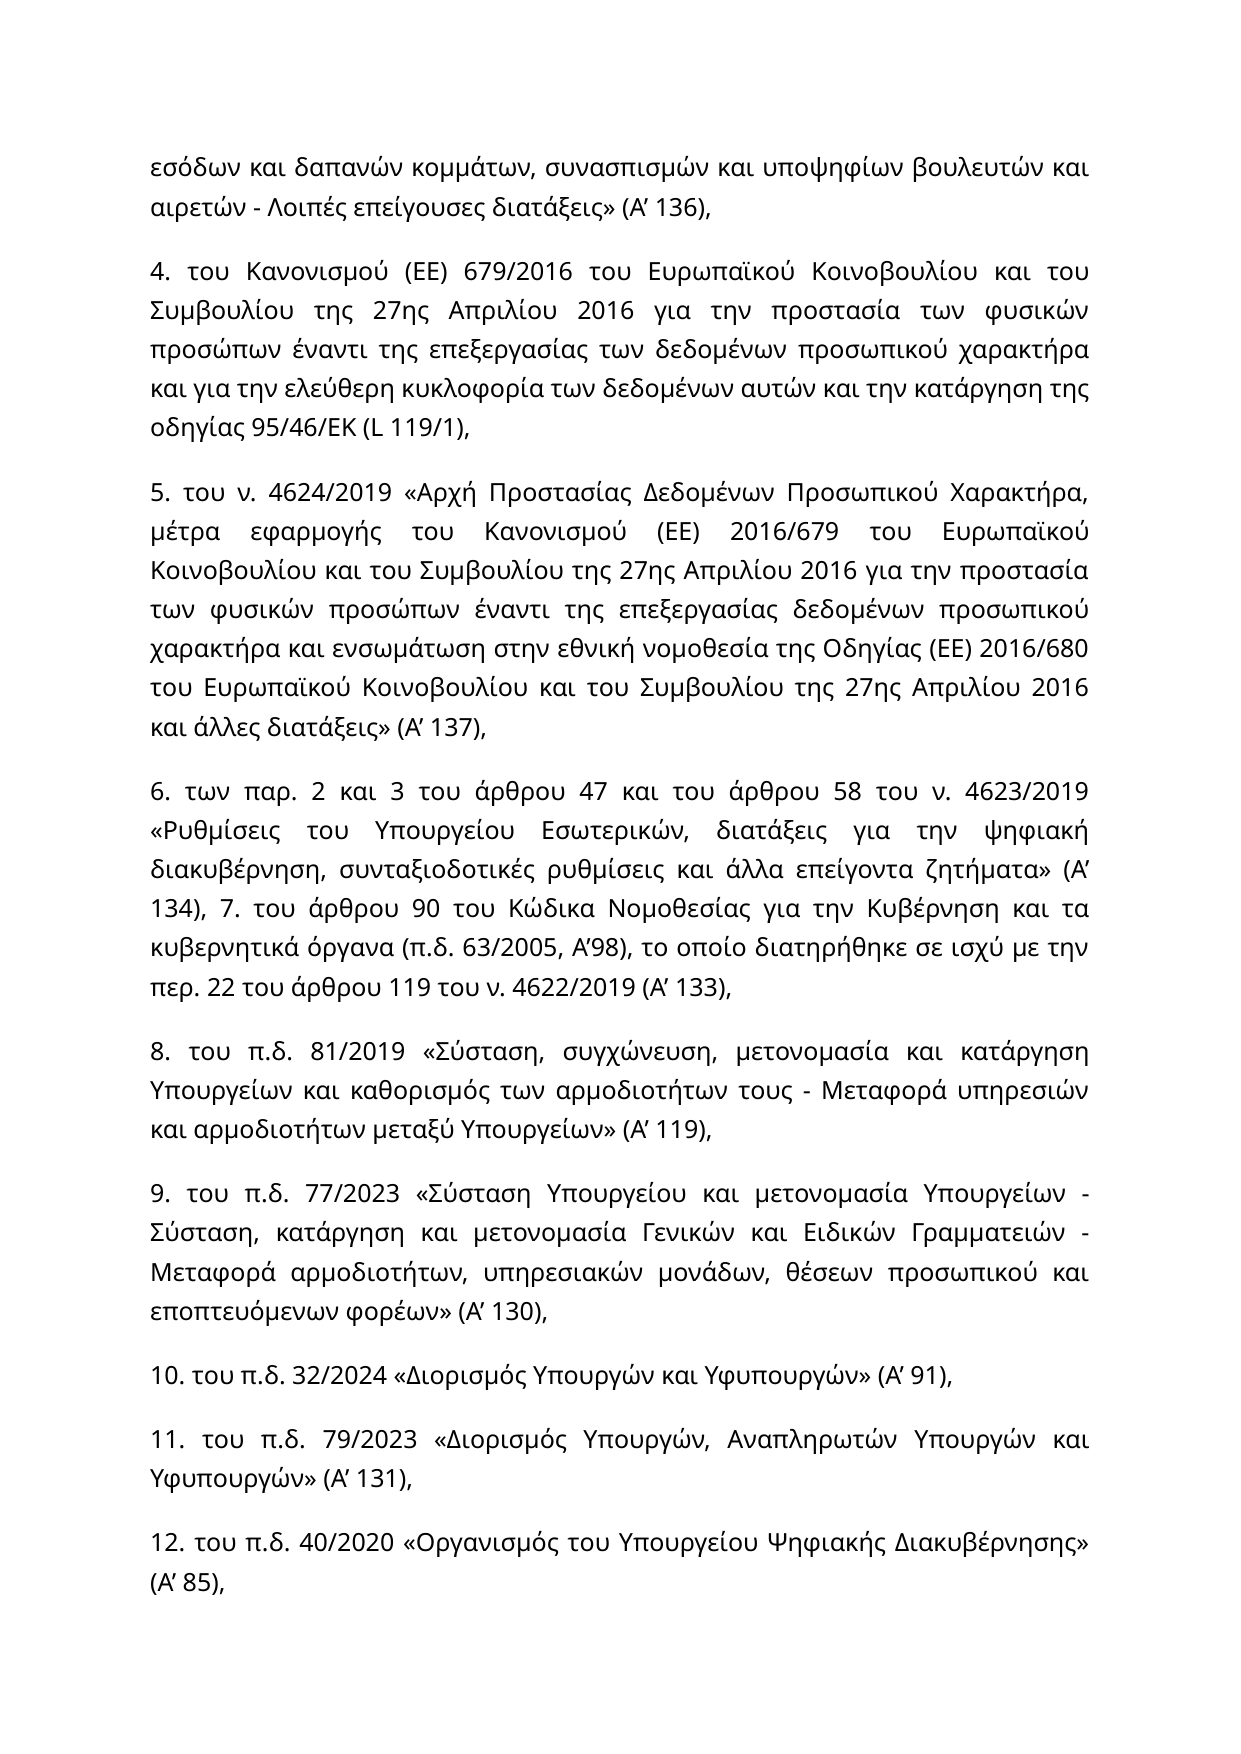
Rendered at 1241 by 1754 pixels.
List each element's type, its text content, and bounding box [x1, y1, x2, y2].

text 6. των παρ. 2 και 3 του άρθρου 47 και του άρθρου 58 του ν. 4623/2019 «Ρυθμίσεις του Υπουργείου Εσωτερικών, διατάξεις για την ψηφιακή διακυβέρνηση, συνταξιοδοτικές ρυθμίσεις και άλλα επείγοντα ζητήματα» (Α’ 134), 7. του άρθρου 90 του Κώδικα Νομοθεσίας για την Κυβέρνηση και τα κυβερνητικά όργανα (π.δ. 63/2005, Α’98), το οποίο διατηρήθηκε σε ισχύ με την περ. 22 του άρθρου 119 του ν. 4622/2019 (Α’ 133), [150, 773, 1090, 1003]
text 4. του Κανονισμού (ΕΕ) 679/2016 του Ευρωπαϊκού Κοινοβουλίου και του Συμβουλίου της 27ης Απριλίου 2016 για την προστασία των φυσικών προσώπων έναντι της επεξεργασίας των δεδομένων προσωπικού χαρακτήρα και για την ελεύθερη κυκλοφορία των δεδομένων αυτών και την κατάργηση της οδηγίας 95/46/ΕΚ (L 119/1), [150, 253, 1090, 444]
text 11. του π.δ. 79/2023 «Διορισμός Υπουργών, Αναπληρωτών Υπουργών και Υφυπουργών» (Α’ 131), [150, 1422, 1090, 1495]
text 12. του π.δ. 40/2020 «Οργανισμός του Υπουργείου Ψηφιακής Διακυβέρνησης» (Α’ 85), [150, 1525, 1090, 1598]
text εσόδων και δαπανών κομμάτων, συνασπισμών και υποψηφίων βουλευτών και αιρετών - Λοιπές επείγουσες διατάξεις» (Α’ 136), [150, 150, 1090, 223]
text 8. του π.δ. 81/2019 «Σύσταση, συγχώνευση, μετονομασία και κατάργηση Υπουργείων και καθορισμός των αρμοδιοτήτων τους - Μεταφορά υπηρεσιών και αρμοδιοτήτων μεταξύ Υπουργείων» (Α’ 119), [150, 1033, 1090, 1146]
text 9. του π.δ. 77/2023 «Σύσταση Υπουργείου και μετονομασία Υπουργείων - Σύσταση, κατάργηση και μετονομασία Γενικών και Ειδικών Γραμματειών - Μεταφορά αρμοδιοτήτων, υπηρεσιακών μονάδων, θέσεων προσωπικού και εποπτευόμενων φορέων» (Α’ 130), [150, 1176, 1090, 1327]
text 10. του π.δ. 32/2024 «Διορισμός Υπουργών και Υφυπουργών» (Α’ 91), [150, 1357, 1090, 1392]
text 5. του ν. 4624/2019 «Αρχή Προστασίας Δεδομένων Προσωπικού Χαρακτήρα, μέτρα εφαρμογής του Κανονισμού (ΕΕ) 2016/679 του Ευρωπαϊκού Κοινοβουλίου και του Συμβουλίου της 27ης Απριλίου 2016 για την προστασία των φυσικών προσώπων έναντι της επεξεργασίας δεδομένων προσωπικού χαρακτήρα και ενσωμάτωση στην εθνική νομοθεσία της Οδηγίας (ΕΕ) 2016/680 του Ευρωπαϊκού Κοινοβουλίου και του Συμβουλίου της 27ης Απριλίου 2016 και άλλες διατάξεις» (Α’ 137), [150, 474, 1090, 743]
